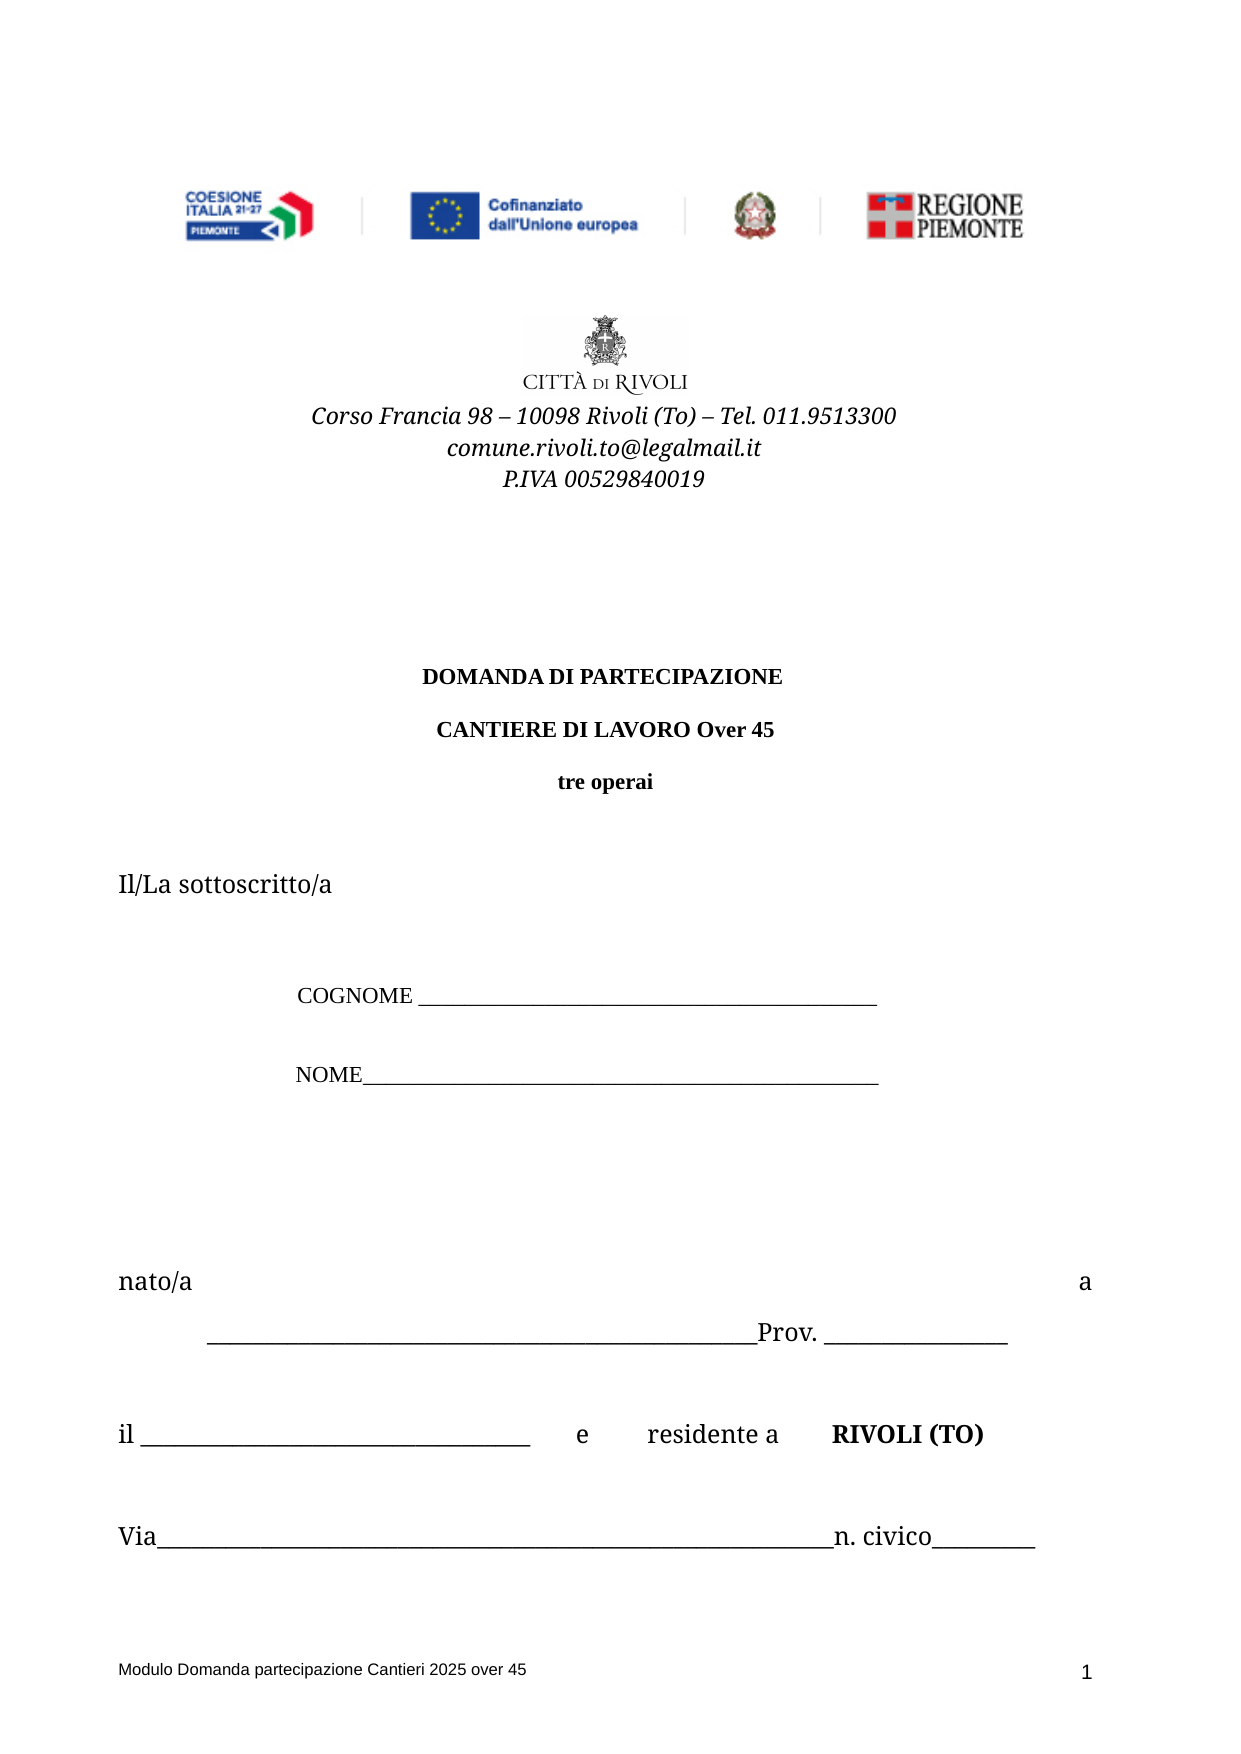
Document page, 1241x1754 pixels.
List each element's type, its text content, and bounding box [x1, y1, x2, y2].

text Il/La sottoscritto/a [118, 867, 1092, 901]
picture [118, 118, 1092, 314]
text Corso Francia 98 – 10098 Rivoli (To) – Tel. 011.9513300 [118, 400, 1092, 431]
text P.IVA 00529840019 [118, 463, 1092, 494]
text Via___________________________________________________________n. civico_________ [118, 1518, 1092, 1553]
text COGNOME ________________________________________ [277, 982, 897, 1009]
text NOME_____________________________________________ [277, 1061, 897, 1088]
text nato/a a ________________________________________________Prov. ________________ [118, 1263, 1092, 1348]
text comune.rivoli.to@legalmail.it [118, 431, 1092, 463]
picture [522, 315, 689, 396]
text tre operai [343, 768, 867, 795]
text CANTIERE DI LAVORO Over 45 [343, 716, 867, 742]
text il __________________________________ e residente a RIVOLI (TO) [118, 1416, 1092, 1451]
text DOMANDA DI PARTECIPAZIONE [343, 663, 867, 689]
